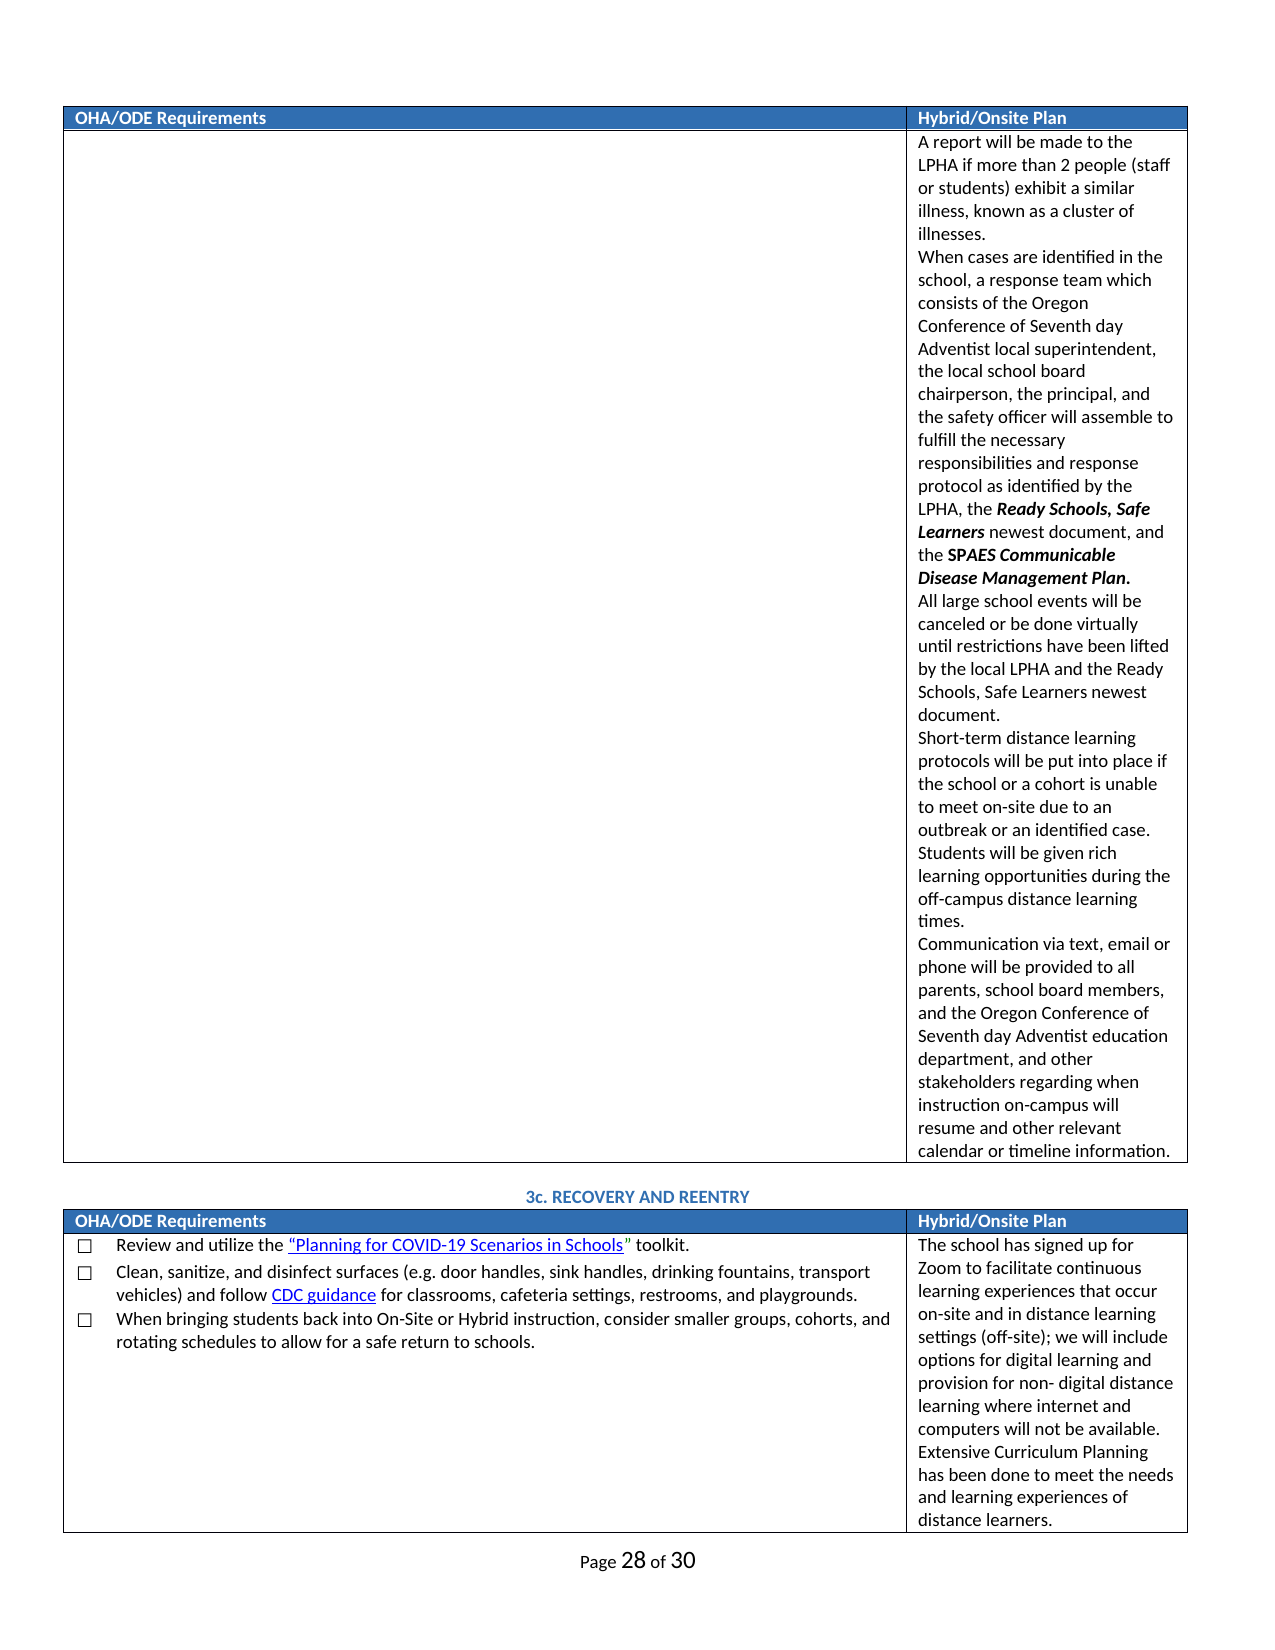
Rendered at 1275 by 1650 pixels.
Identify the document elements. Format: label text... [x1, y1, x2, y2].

table_cell Clean, sanitize, and disinfect surfaces (e.g. door handles, sink handles, drinking fountains, transport vehicles) and follow CDC guidance for classrooms, cafeteria settings, restrooms, and playgrounds. [105, 1259, 906, 1306]
table_cell When bringing students back into On-Site or Hybrid instruction, consider smaller groups, cohorts, and rotating schedules to allow for a safe return to schools. [105, 1306, 906, 1532]
table_cell [64, 131, 105, 1162]
table_cell ☐ [64, 1259, 105, 1306]
table_cell Review and utilize the “Planning for COVID-19 Scenarios in Schools” toolkit. [105, 1234, 906, 1259]
table_cell ☐ [64, 1306, 105, 1532]
table_cell The school has signed up for Zoom to facilitate continuous learning experiences that occur on-site and in distance learning settings (off-site); we will include options for digital learning and provision for non- digital distance learning where internet and computers will not be available. Extensive Curriculum Planning has been done to meet the needs and learning experiences of distance learners. [907, 1234, 1187, 1532]
table_header Hybrid/Onsite Plan [907, 107, 1187, 129]
table_header OHA/ODE Requirements [64, 1210, 906, 1233]
table_cell [105, 131, 906, 1162]
table_cell A report will be made to the LPHA if more than 2 people (staff or students) exhibit a similar illness, known as a cluster of illnesses. When cases are identified in the school, a response team which consists of the Oregon Conference of Seventh day Adventist local superintendent, the local school board chairperson, the principal, and the safety officer will assemble to fulfill the necessary responsibilities and response protocol as identified by the LPHA, the Ready Schools, Safe Learners newest document, and the SPAES Communicable Disease Management Plan. All large school events will be canceled or be done virtually until restrictions have been lifted by the local LPHA and the Ready Schools, Safe Learners newest document. Short-term distance learning protocols will be put into place if the school or a cohort is unable to meet on-site due to an outbreak or an identified case. Students will be given rich learning opportunities during the off-campus distance learning times. Communication via text, email or phone will be provided to all parents, school board members, and the Oregon Conference of Seventh day Adventist education department, and other stakeholders regarding when instruction on-campus will resume and other relevant calendar or timeline information. [907, 131, 1187, 1162]
table_header Hybrid/Onsite Plan [907, 1210, 1187, 1233]
text 3c. RECOVERY AND REENTRY [75, 1186, 1200, 1209]
table_cell ☐ [64, 1234, 105, 1259]
table_header OHA/ODE Requirements [64, 107, 906, 129]
